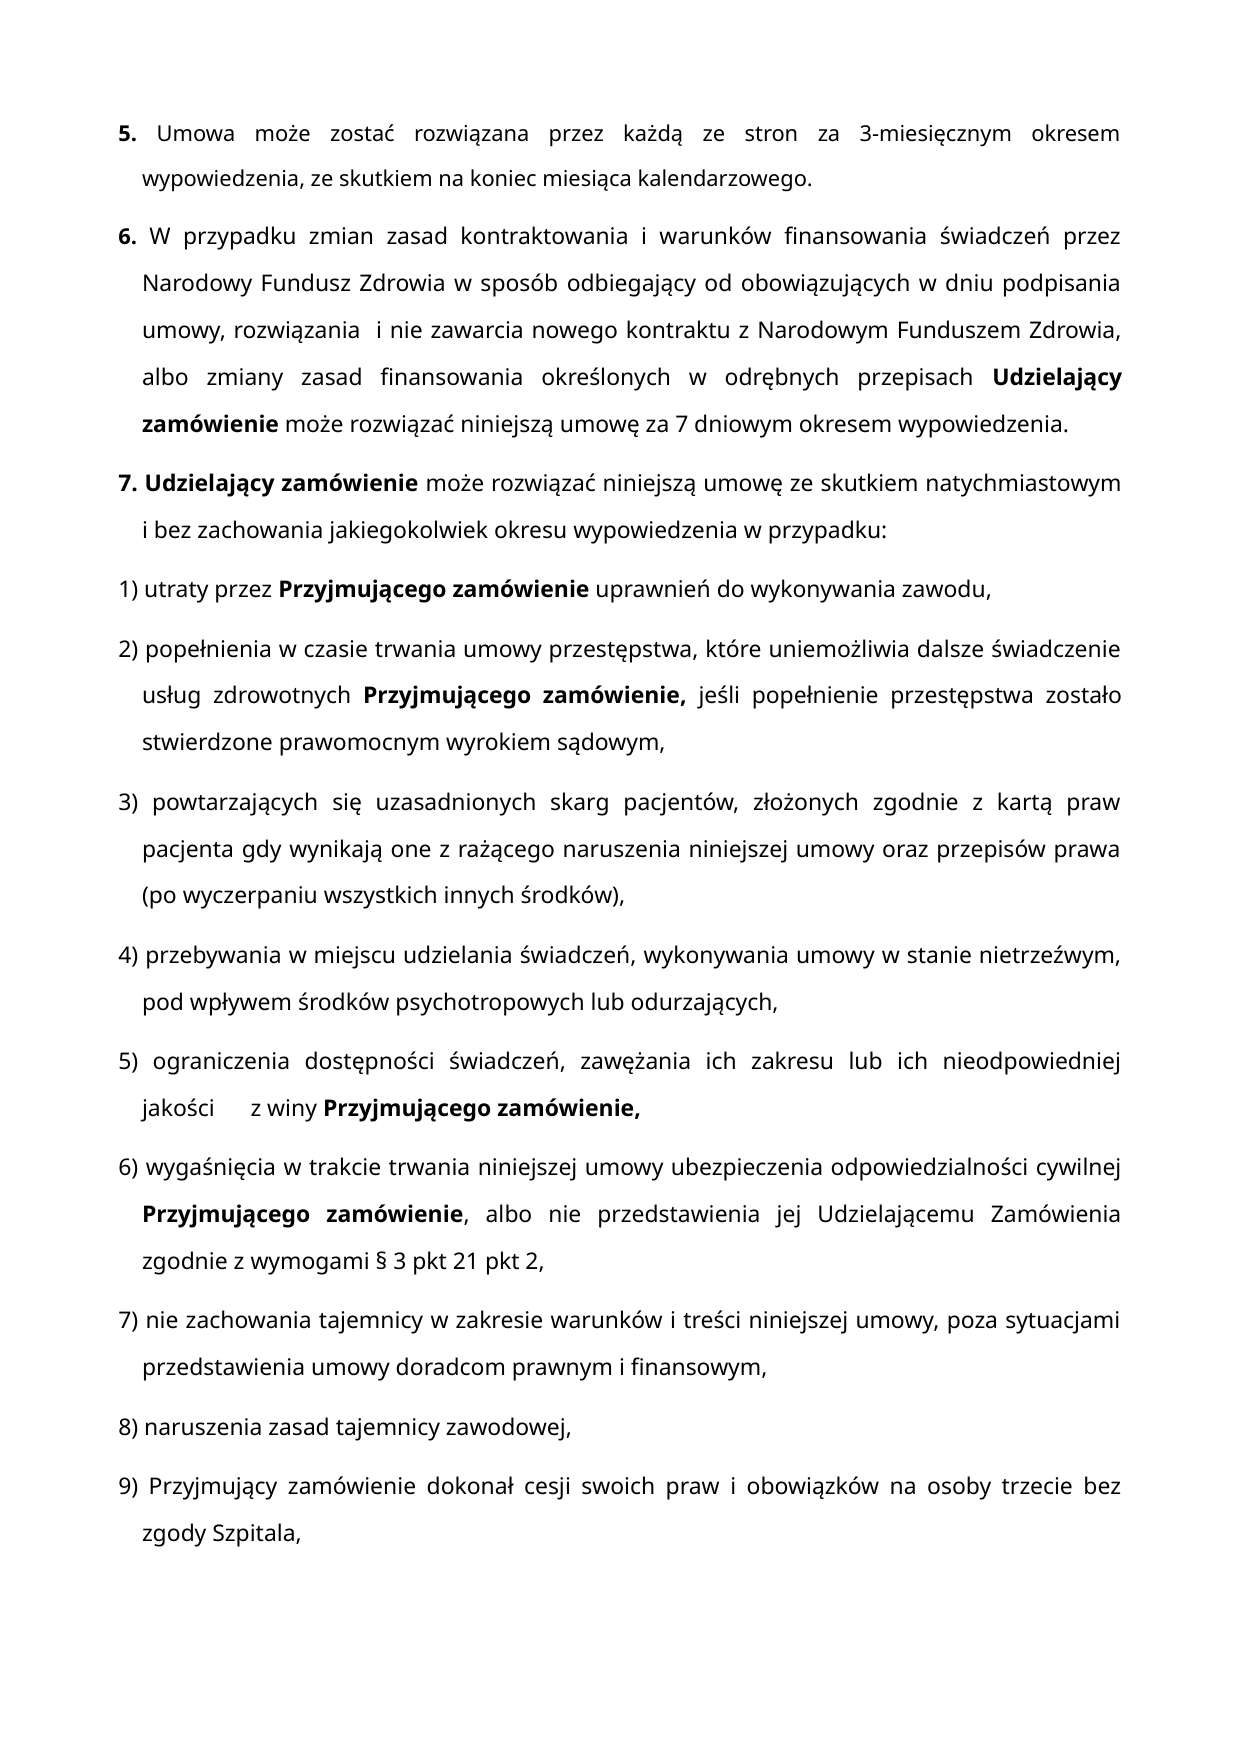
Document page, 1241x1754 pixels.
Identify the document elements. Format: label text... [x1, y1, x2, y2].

text 5. Umowa może zostać rozwiązana przez każdą ze stron za 3-miesięcznym okresem wypowiedzenia, ze skutkiem na koniec miesiąca kalendarzowego. [118, 118, 1122, 193]
text 4) przebywania w miejscu udzielania świadczeń, wykonywania umowy w stanie nietrzeźwym, pod wpływem środków psychotropowych lub odurzających, [118, 939, 1122, 1017]
text 8) naruszenia zasad tajemnicy zawodowej, [118, 1411, 1122, 1442]
text 7. Udzielający zamówienie może rozwiązać niniejszą umowę ze skutkiem natychmiastowym i bez zachowania jakiegokolwiek okresu wypowiedzenia w przypadku: [118, 467, 1122, 545]
text 9) Przyjmujący zamówienie dokonał cesji swoich praw i obowiązków na osoby trzecie bez zgody Szpitala, [118, 1470, 1122, 1548]
text 2) popełnienia w czasie trwania umowy przestępstwa, które uniemożliwia dalsze świadczenie usług zdrowotnych Przyjmującego zamówienie, jeśli popełnienie przestępstwa zostało stwierdzone prawomocnym wyrokiem sądowym, [118, 632, 1122, 757]
text 7) nie zachowania tajemnicy w zakresie warunków i treści niniejszej umowy, poza sytuacjami przedstawienia umowy doradcom prawnym i finansowym, [118, 1304, 1122, 1382]
text 5) ograniczenia dostępności świadczeń, zawężania ich zakresu lub ich nieodpowiedniej jakości z winy Przyjmującego zamówienie, [118, 1045, 1122, 1123]
text 3) powtarzających się uzasadnionych skarg pacjentów, złożonych zgodnie z kartą praw pacjenta gdy wynikają one z rażącego naruszenia niniejszej umowy oraz przepisów prawa (po wyczerpaniu wszystkich innych środków), [118, 786, 1122, 911]
text 1) utraty przez Przyjmującego zamówienie uprawnień do wykonywania zawodu, [118, 573, 1122, 604]
text 6. W przypadku zmian zasad kontraktowania i warunków finansowania świadczeń przez Narodowy Fundusz Zdrowia w sposób odbiegający od obowiązujących w dniu podpisania umowy, rozwiązania i nie zawarcia nowego kontraktu z Narodowym Funduszem Zdrowia, albo zmiany zasad finansowania określonych w odrębnych przepisach Udzielający zamówienie może rozwiązać niniejszą umowę za 7 dniowym okresem wypowiedzenia. [118, 220, 1122, 439]
text 6) wygaśnięcia w trakcie trwania niniejszej umowy ubezpieczenia odpowiedzialności cywilnej Przyjmującego zamówienie, albo nie przedstawienia jej Udzielającemu Zamówienia zgodnie z wymogami § 3 pkt 21 pkt 2, [118, 1151, 1122, 1276]
